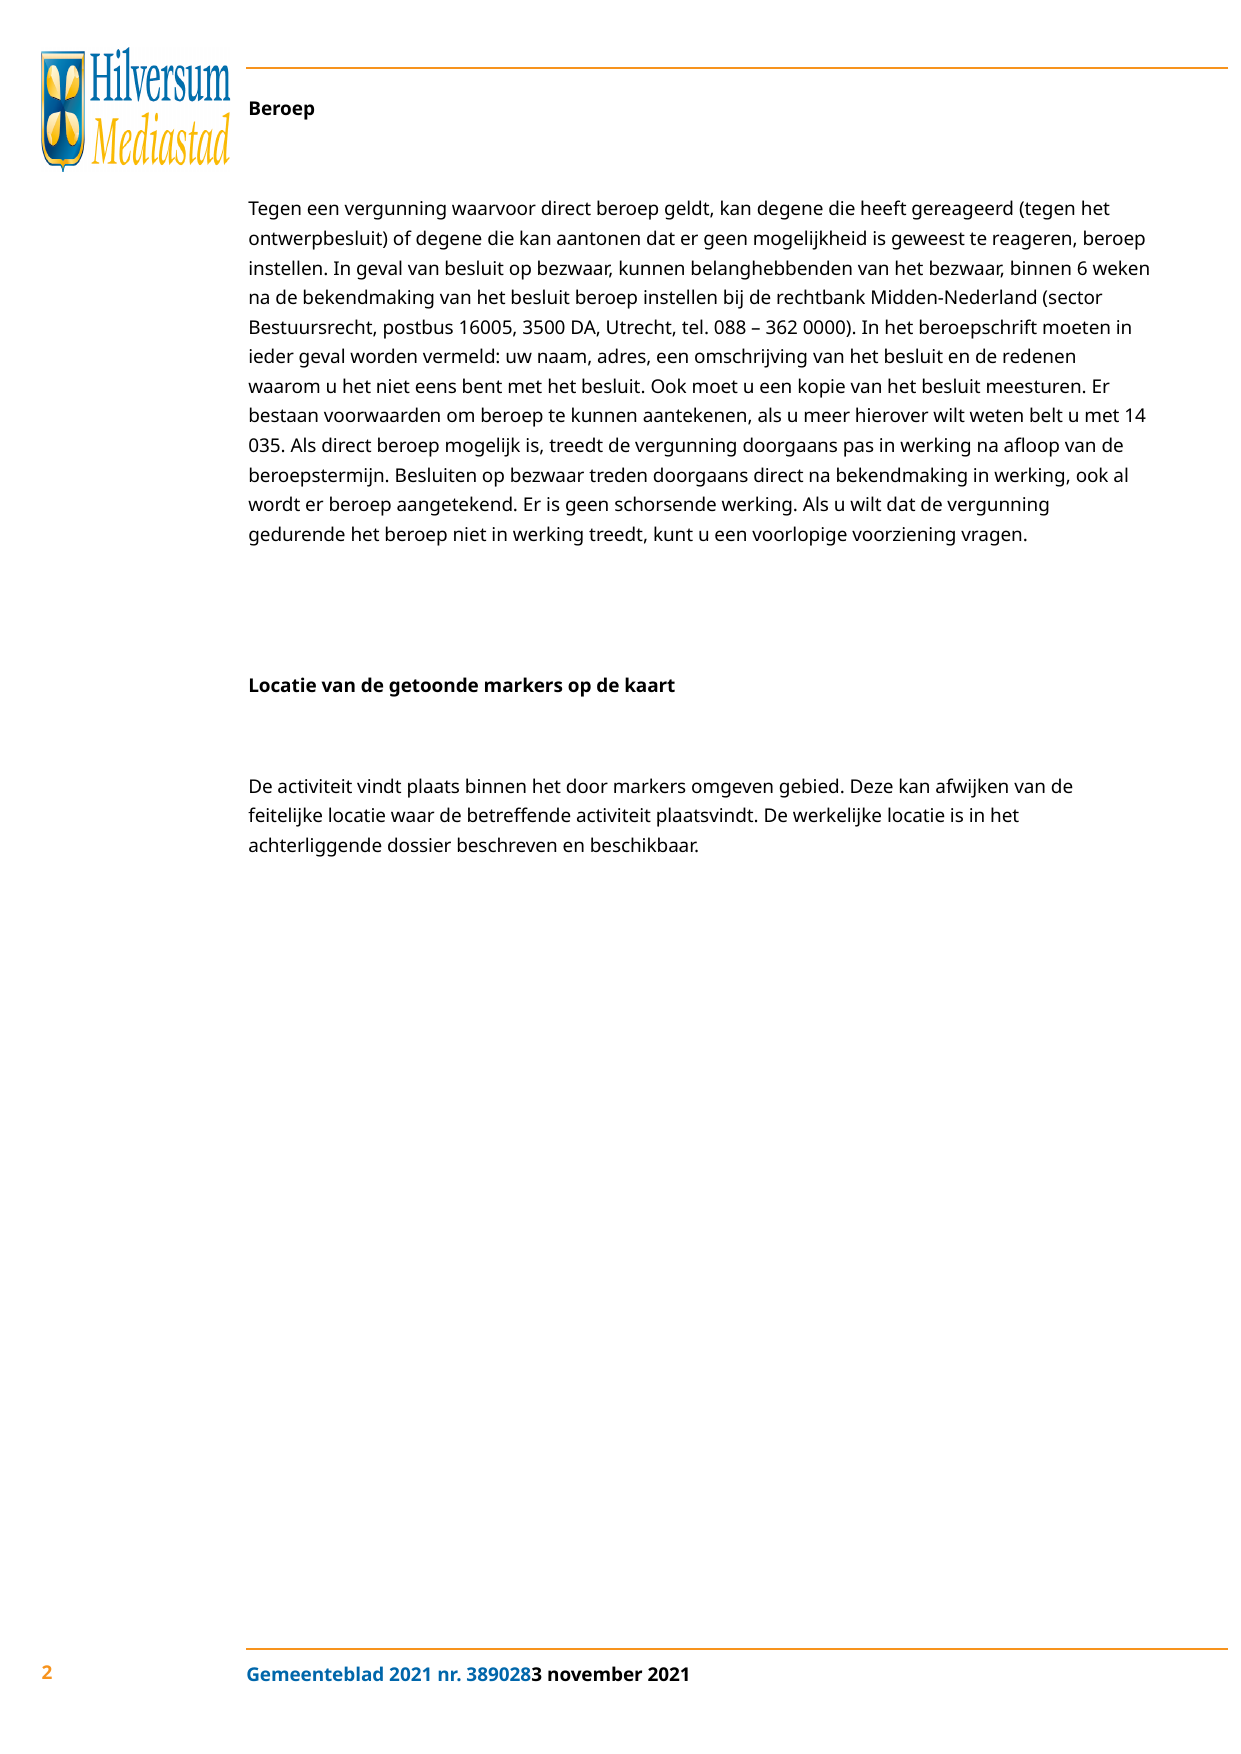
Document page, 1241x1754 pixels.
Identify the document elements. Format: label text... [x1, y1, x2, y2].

text Tegen een vergunning waarvoor direct beroep geldt, kan degene die heeft gereageerd (tegen het ontwerpbesluit) of degene die kan aantonen dat er geen mogelijkheid is geweest te reageren, beroep instellen. In geval van besluit op bezwaar, kunnen belanghebbenden van het bezwaar, binnen 6 weken na de bekendmaking van het besluit beroep instellen bij de rechtbank Midden-Nederland (sector Bestuursrecht, postbus 16005, 3500 DA, Utrecht, tel. 088 – 362 0000). In het beroepschrift moeten in ieder geval worden vermeld: uw naam, adres, een omschrijving van het besluit en de redenen waarom u het niet eens bent met het besluit. Ook moet u een kopie van het besluit meesturen. Er bestaan voorwaarden om beroep te kunnen aantekenen, als u meer hierover wilt weten belt u met 14 035. Als direct beroep mogelijk is, treedt de vergunning doorgaans pas in werking na afloop van de beroepstermijn. Besluiten op bezwaar treden doorgaans direct na bekendmaking in werking, ook al wordt er beroep aangetekend. Er is geen schorsende werking. Als u wilt dat de vergunning gedurende het beroep niet in werking treedt, kunt u een voorlopige voorziening vragen. [248, 196, 1152, 547]
text Beroep [248, 95, 1152, 121]
picture [41, 47, 231, 172]
text De activiteit vindt plaats binnen het door markers omgeven gebied. Deze kan afwijken van de feitelijke locatie waar de betreffende activiteit plaatsvindt. De werkelijke locatie is in het achterliggende dossier beschreven en beschikbaar. [248, 773, 1152, 858]
text Locatie van de getoonde markers op de kaart [248, 672, 1152, 698]
